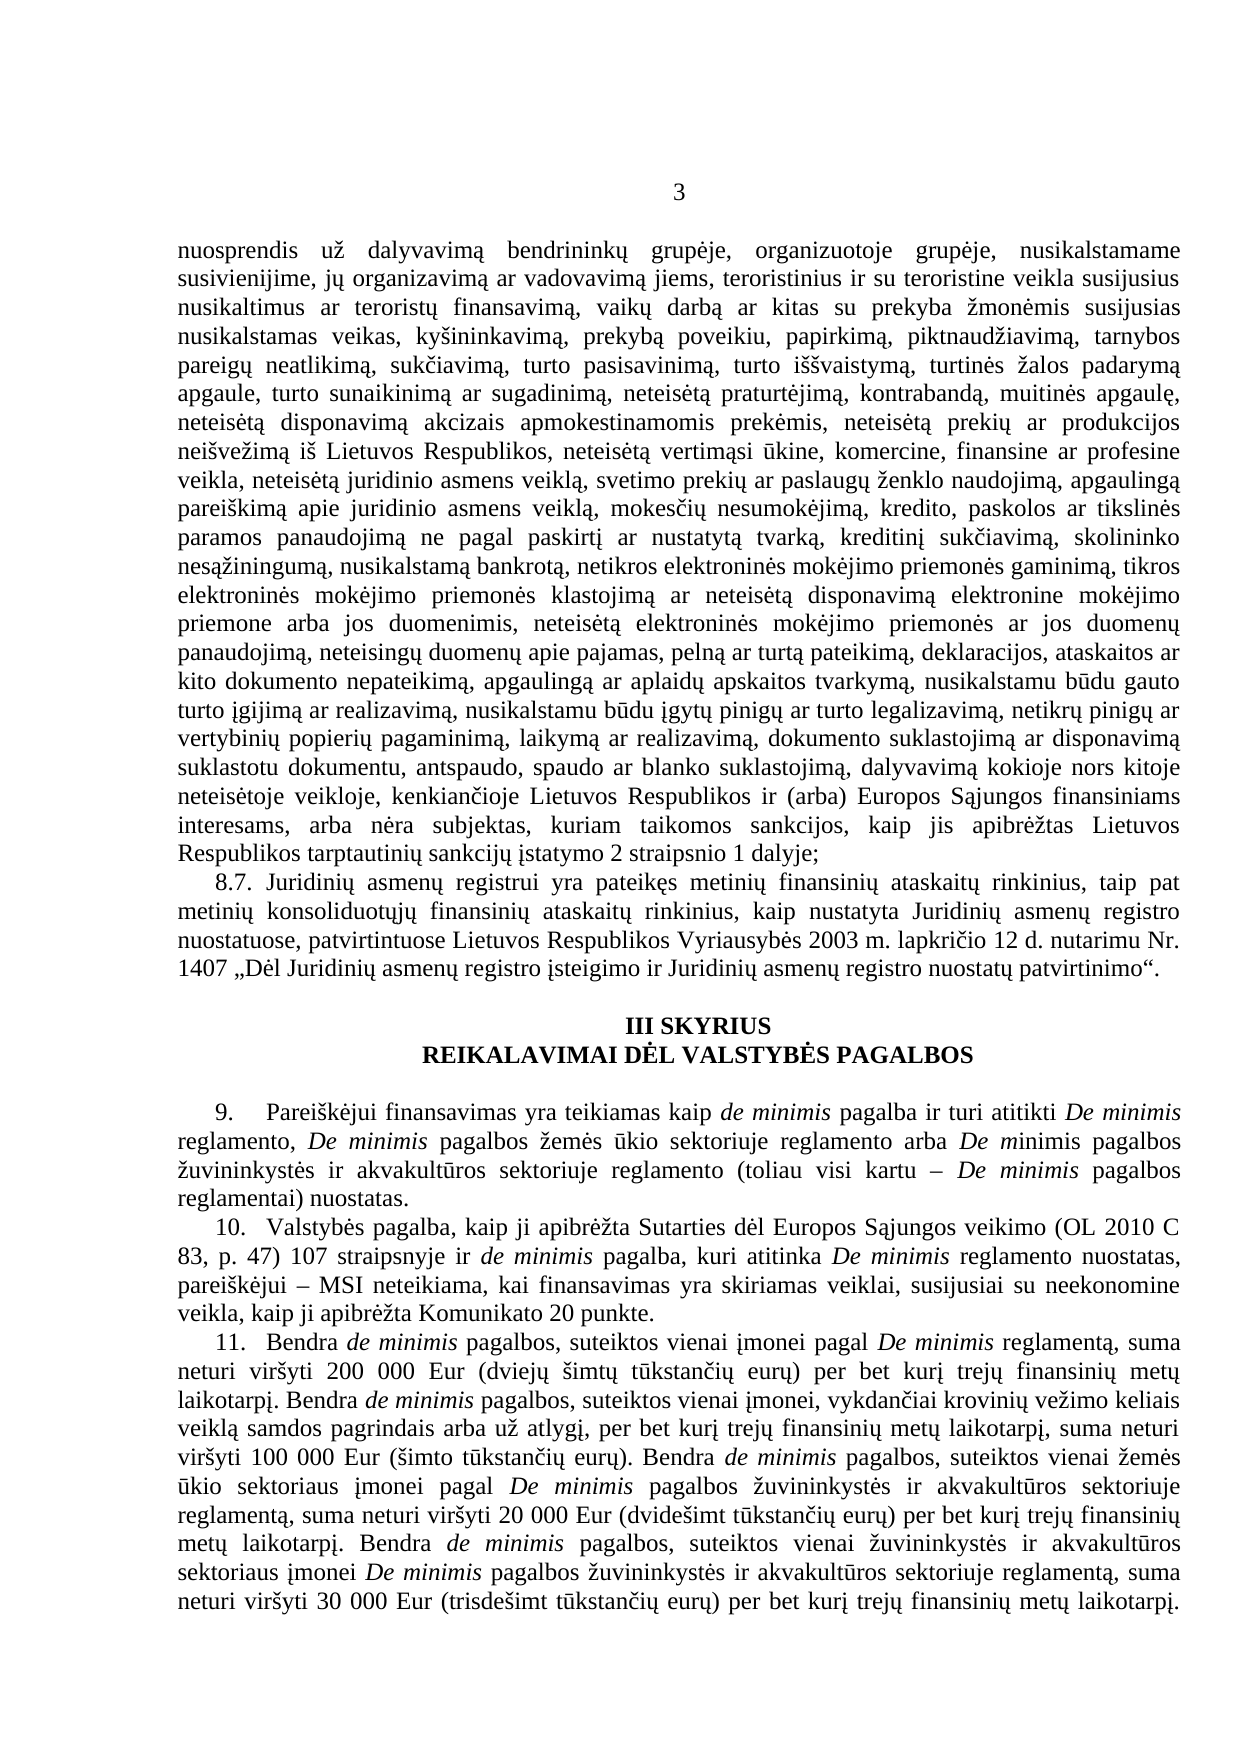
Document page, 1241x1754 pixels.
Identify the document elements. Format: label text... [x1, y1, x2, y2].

text REIKALAVIMAI DĖL VALSTYBĖS PAGALBOS [215, 1040, 1181, 1068]
text 8.7. Juridinių asmenų registrui yra pateikęs metinių finansinių ataskaitų rinkinius, taip pat metinių konsoliduotųjų finansinių ataskaitų rinkinius, kaip nustatyta Juridinių asmenų registro nuostatuose, patvirtintuose Lietuvos Respublikos Vyriausybės 2003 m. lapkričio 12 d. nutarimu Nr. 1407 „Dėl Juridinių asmenų registro įsteigimo ir Juridinių asmenų registro nuostatų patvirtinimo“. [177, 867, 1181, 982]
text 11. Bendra de minimis pagalbos, suteiktos vienai įmonei pagal De minimis reglamentą, suma neturi viršyti 200 000 Eur (dviejų šimtų tūkstančių eurų) per bet kurį trejų finansinių metų laikotarpį. Bendra de minimis pagalbos, suteiktos vienai įmonei, vykdančiai krovinių vežimo keliais veiklą samdos pagrindais arba už atlygį, per bet kurį trejų finansinių metų laikotarpį, suma neturi viršyti 100 000 Eur (šimto tūkstančių eurų). Bendra de minimis pagalbos, suteiktos vienai žemės ūkio sektoriaus įmonei pagal De minimis pagalbos žuvininkystės ir akvakultūros sektoriuje reglamentą, suma neturi viršyti 20 000 Eur (dvidešimt tūkstančių eurų) per bet kurį trejų finansinių metų laikotarpį. Bendra de minimis pagalbos, suteiktos vienai žuvininkystės ir akvakultūros sektoriaus įmonei De minimis pagalbos žuvininkystės ir akvakultūros sektoriuje reglamentą, suma neturi viršyti 30 000 Eur (trisdešimt tūkstančių eurų) per bet kurį trejų finansinių metų laikotarpį. [177, 1327, 1181, 1615]
text III SKYRIUS [215, 1011, 1181, 1040]
text nuosprendis už dalyvavimą bendrininkų grupėje, organizuotoje grupėje, nusikalstamame susivienijime, jų organizavimą ar vadovavimą jiems, teroristinius ir su teroristine veikla susijusius nusikaltimus ar teroristų finansavimą, vaikų darbą ar kitas su prekyba žmonėmis susijusias nusikalstamas veikas, kyšininkavimą, prekybą poveikiu, papirkimą, piktnaudžiavimą, tarnybos pareigų neatlikimą, sukčiavimą, turto pasisavinimą, turto iššvaistymą, turtinės žalos padarymą apgaule, turto sunaikinimą ar sugadinimą, neteisėtą praturtėjimą, kontrabandą, muitinės apgaulę, neteisėtą disponavimą akcizais apmokestinamomis prekėmis, neteisėtą prekių ar produkcijos neišvežimą iš Lietuvos Respublikos, neteisėtą vertimąsi ūkine, komercine, finansine ar profesine veikla, neteisėtą juridinio asmens veiklą, svetimo prekių ar paslaugų ženklo naudojimą, apgaulingą pareiškimą apie juridinio asmens veiklą, mokesčių nesumokėjimą, kredito, paskolos ar tikslinės paramos panaudojimą ne pagal paskirtį ar nustatytą tvarką, kreditinį sukčiavimą, skolininko nesąžiningumą, nusikalstamą bankrotą, netikros elektroninės mokėjimo priemonės gaminimą, tikros elektroninės mokėjimo priemonės klastojimą ar neteisėtą disponavimą elektronine mokėjimo priemone arba jos duomenimis, neteisėtą elektroninės mokėjimo priemonės ar jos duomenų panaudojimą, neteisingų duomenų apie pajamas, pelną ar turtą pateikimą, deklaracijos, ataskaitos ar kito dokumento nepateikimą, apgaulingą ar aplaidų apskaitos tvarkymą, nusikalstamu būdu gauto turto įgijimą ar realizavimą, nusikalstamu būdu įgytų pinigų ar turto legalizavimą, netikrų pinigų ar vertybinių popierių pagaminimą, laikymą ar realizavimą, dokumento suklastojimą ar disponavimą suklastotu dokumentu, antspaudo, spaudo ar blanko suklastojimą, dalyvavimą kokioje nors kitoje neteisėtoje veikloje, kenkiančioje Lietuvos Respublikos ir (arba) Europos Sąjungos finansiniams interesams, arba nėra subjektas, kuriam taikomos sankcijos, kaip jis apibrėžtas Lietuvos Respublikos tarptautinių sankcijų įstatymo 2 straipsnio 1 dalyje; [177, 235, 1181, 867]
text 10. Valstybės pagalba, kaip ji apibrėžta Sutarties dėl Europos Sąjungos veikimo (OL 2010 C 83, p. 47) 107 straipsnyje ir de minimis pagalba, kuri atitinka De minimis reglamento nuostatas, pareiškėjui – MSI neteikiama, kai finansavimas yra skiriamas veiklai, susijusiai su neekonomine veikla, kaip ji apibrėžta Komunikato 20 punkte. [177, 1212, 1181, 1327]
text 9. Pareiškėjui finansavimas yra teikiamas kaip de minimis pagalba ir turi atitikti De minimis reglamento, De minimis pagalbos žemės ūkio sektoriuje reglamento arba De minimis pagalbos žuvininkystės ir akvakultūros sektoriuje reglamento (toliau visi kartu – De minimis pagalbos reglamentai) nuostatas. [177, 1097, 1181, 1212]
